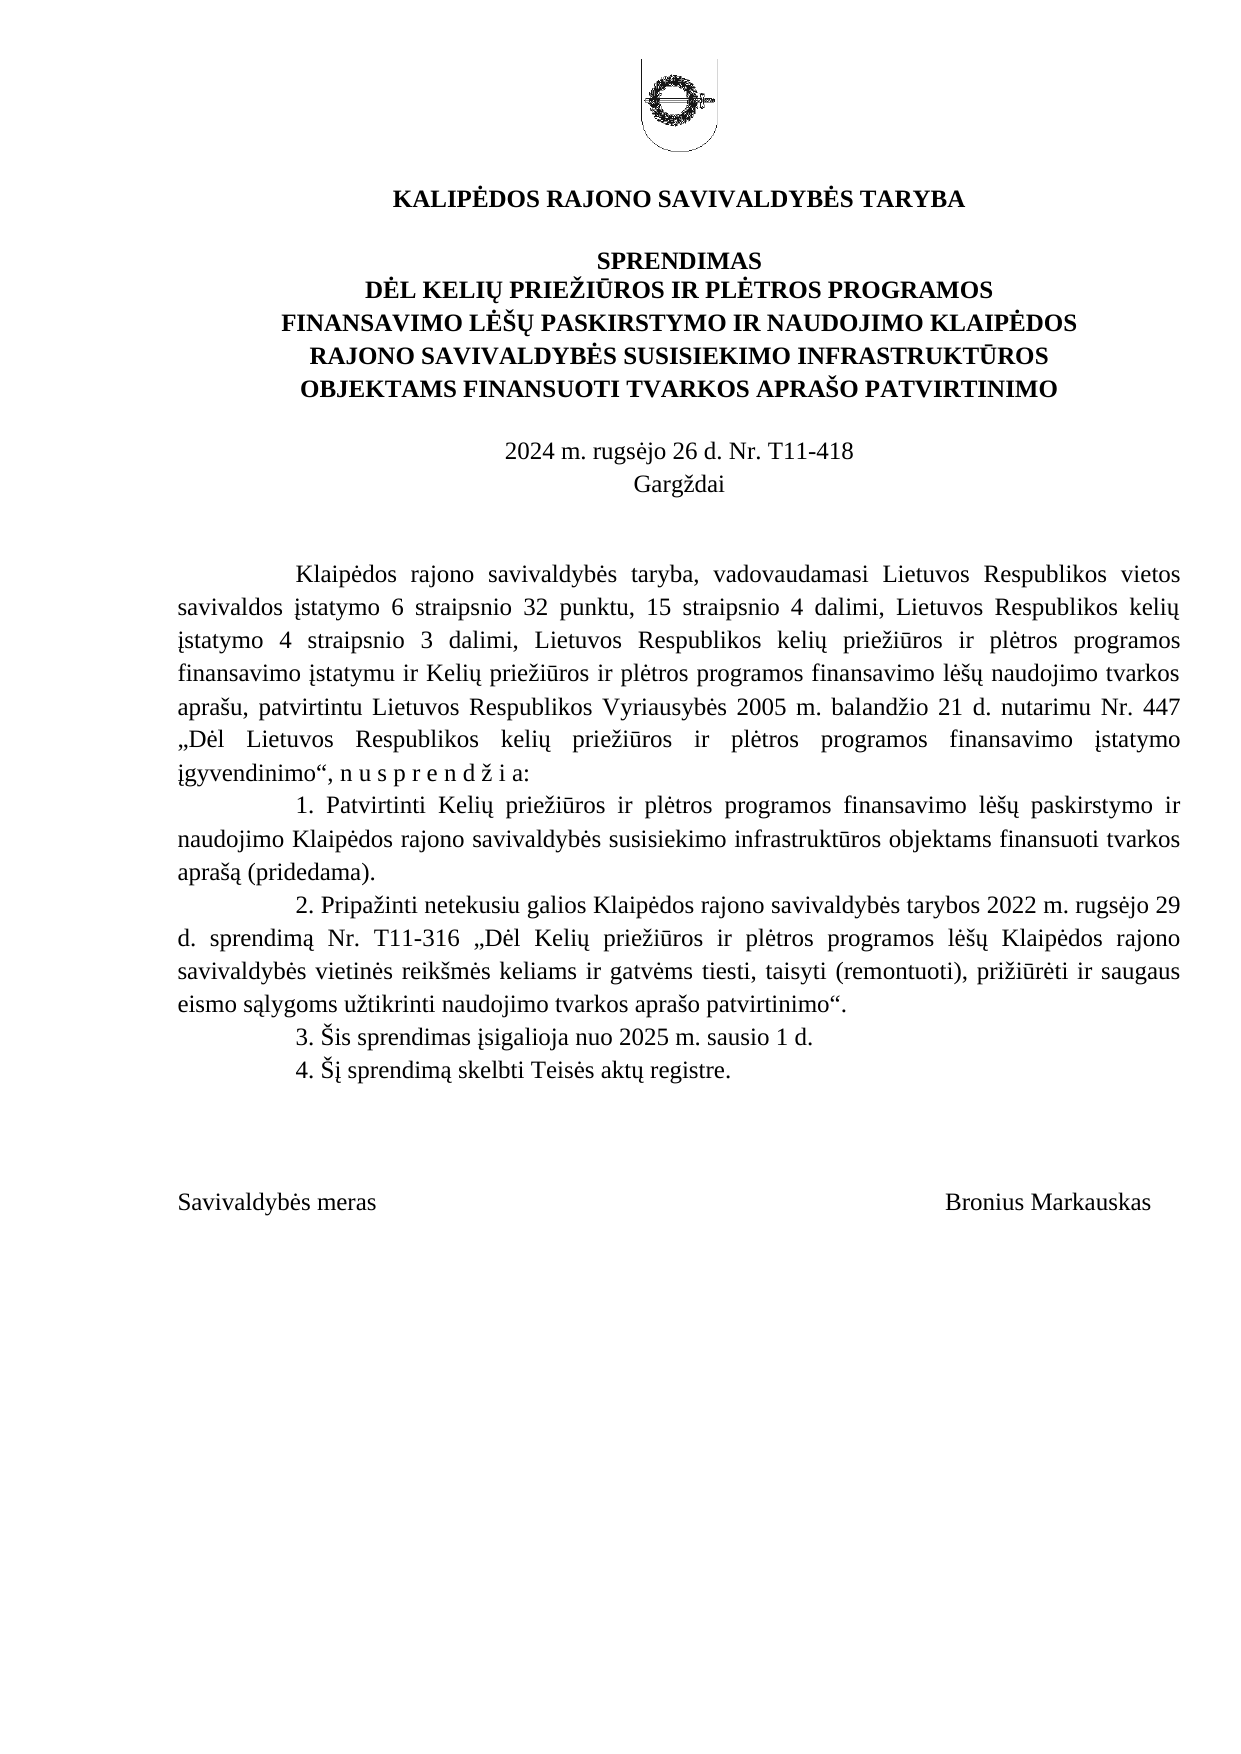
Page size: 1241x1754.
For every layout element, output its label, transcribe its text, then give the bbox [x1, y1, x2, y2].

text 4. Šį sprendimą skelbti Teisės aktų registre. [177, 1055, 1181, 1083]
text 1. Patvirtinti Kelių priežiūros ir plėtros programos finansavimo lėšų paskirstymo ir naudojimo Klaipėdos rajono savivaldybės susisiekimo infrastruktūros objektams finansuoti tvarkos aprašą (pridedama). [177, 791, 1181, 885]
text Klaipėdos rajono savivaldybės taryba, vadovaudamasi Lietuvos Respublikos vietos savivaldos įstatymo 6 straipsnio 32 punktu, 15 straipsnio 4 dalimi, Lietuvos Respublikos kelių įstatymo 4 straipsnio 3 dalimi, Lietuvos Respublikos kelių priežiūros ir plėtros programos finansavimo įstatymu ir Kelių priežiūros ir plėtros programos finansavimo lėšų naudojimo tvarkos aprašu, patvirtintu Lietuvos Respublikos Vyriausybės 2005 m. balandžio 21 d. nutarimu Nr. 447 „Dėl Lietuvos Respublikos kelių priežiūros ir plėtros programos finansavimo įstatymo įgyvendinimo“, nusprendžia: [177, 559, 1181, 786]
text DĖL KELIŲ PRIEŽIŪROS IR PLĖTROS PROGRAMOS FINANSAVIMO LĖŠŲ PASKIRSTYMO IR NAUDOJIMO KLAIPĖDOS RAJONO SAVIVALDYBĖS SUSISIEKIMO INFRASTRUKTŪROS OBJEKTAMS FINANSUOTI TVARKOS APRAŠO PATVIRTINIMO [177, 275, 1181, 403]
text 3. Šis sprendimas įsigalioja nuo 2025 m. sausio 1 d. [177, 1022, 1181, 1051]
text 2024 m. rugsėjo 26 d. Nr. T11-418 [177, 436, 1181, 465]
text SPRENDIMAS [177, 246, 1181, 275]
text KALIPĖDOS RAJONO SAVIVALDYBĖS TARYBA [177, 184, 1181, 213]
text Savivaldybės meras Bronius Markauskas [177, 1187, 1181, 1216]
text 2. Pripažinti netekusiu galios Klaipėdos rajono savivaldybės tarybos 2022 m. rugsėjo 29 d. sprendimą Nr. T11-316 „Dėl Kelių priežiūros ir plėtros programos lėšų Klaipėdos rajono savivaldybės vietinės reikšmės keliams ir gatvėms tiesti, taisyti (remontuoti), prižiūrėti ir saugaus eismo sąlygoms užtikrinti naudojimo tvarkos aprašo patvirtinimo“. [177, 890, 1181, 1017]
text Gargždai [177, 469, 1181, 498]
